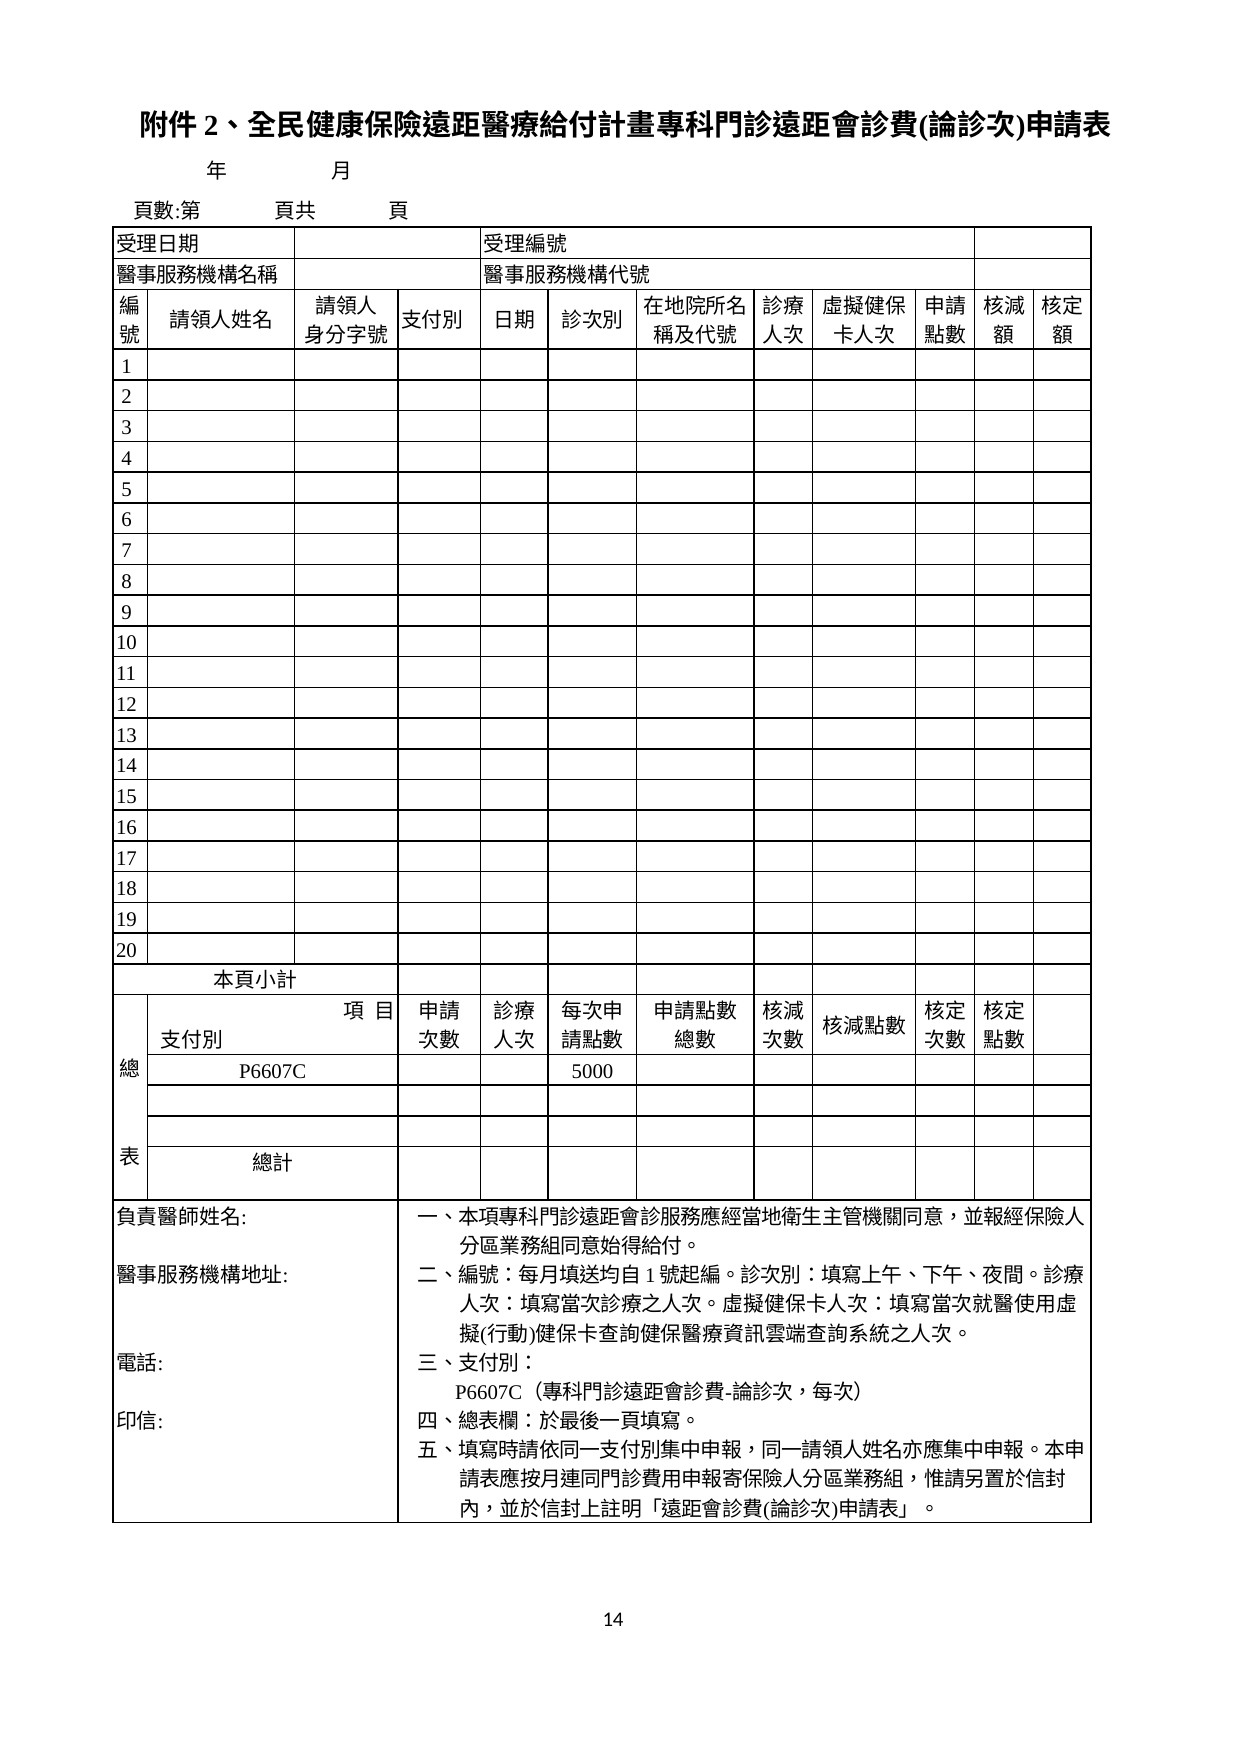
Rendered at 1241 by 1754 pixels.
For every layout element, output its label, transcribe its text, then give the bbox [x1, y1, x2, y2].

table_cell [813, 381, 915, 410]
table_cell [549, 596, 636, 625]
table_cell [148, 473, 294, 502]
table_cell 15 [114, 780, 147, 809]
table_cell [148, 872, 294, 901]
table_cell [148, 842, 294, 871]
table_cell [148, 350, 294, 379]
table_cell [916, 750, 974, 778]
table_cell [637, 688, 753, 717]
table_cell [399, 442, 480, 471]
table_cell 在地院所名稱及代號 [637, 290, 753, 348]
table_cell [1034, 750, 1090, 778]
table_cell [1034, 719, 1090, 748]
table_cell [916, 872, 974, 901]
table_cell [916, 780, 974, 809]
table_cell 請領人 身分字號 [295, 290, 397, 348]
table_cell [975, 1055, 1033, 1084]
table_cell [755, 750, 812, 778]
table_cell [549, 811, 636, 840]
table_cell [813, 934, 915, 963]
table_cell [975, 504, 1033, 533]
table_cell [637, 657, 753, 686]
table_cell [295, 565, 397, 594]
table_cell [1034, 627, 1090, 656]
table_cell [1034, 504, 1090, 533]
table_cell [295, 411, 397, 441]
table_cell [148, 411, 294, 441]
table_cell [975, 350, 1033, 379]
table_cell [637, 442, 753, 471]
table_cell [813, 842, 915, 871]
table_cell [755, 473, 812, 502]
table_cell [975, 411, 1033, 441]
table_header [975, 228, 1090, 258]
table_cell [755, 842, 812, 871]
table_cell 負責醫師姓名: 醫事服務機構地址: 電話: 印信: [114, 1201, 397, 1522]
table_cell [148, 381, 294, 410]
table_cell [975, 1086, 1033, 1115]
table_cell [813, 872, 915, 901]
table_cell [399, 688, 480, 717]
table_cell [481, 627, 547, 656]
table_cell [399, 872, 480, 901]
table_cell [1034, 565, 1090, 594]
table_cell [755, 504, 812, 533]
table_cell P6607C [148, 1055, 397, 1084]
table_cell [755, 965, 812, 994]
table_cell [755, 657, 812, 686]
table_cell 醫事服務機構名稱 [114, 259, 294, 288]
table_cell [399, 657, 480, 686]
table_cell 核定額 [1034, 290, 1090, 348]
table_cell 4 [114, 442, 147, 471]
table_cell [637, 411, 753, 441]
table_cell [975, 872, 1033, 901]
table_cell [481, 1147, 547, 1199]
table_cell [1034, 1117, 1090, 1146]
table_cell 20 [114, 934, 147, 963]
table_cell 19 [114, 903, 147, 932]
table_cell [813, 473, 915, 502]
table_cell [295, 872, 397, 901]
table_cell [755, 688, 812, 717]
table_cell [481, 504, 547, 533]
table_cell [755, 934, 812, 963]
table_cell 虛擬健保卡人次 [813, 290, 915, 348]
table_cell [755, 534, 812, 563]
table_cell [916, 627, 974, 656]
table_cell [481, 565, 547, 594]
table_cell [399, 750, 480, 778]
table_cell [481, 965, 547, 994]
table_cell [148, 780, 294, 809]
table_cell [813, 688, 915, 717]
table_cell [549, 750, 636, 778]
table_cell 10 [114, 627, 147, 656]
table_cell [916, 1055, 974, 1084]
table_cell [637, 1147, 753, 1199]
table_cell [295, 596, 397, 625]
table_cell [975, 473, 1033, 502]
table_cell [399, 411, 480, 441]
table_cell [549, 1086, 636, 1115]
table_cell 14 [114, 750, 147, 778]
table_header 受理編號 [481, 228, 974, 258]
table_cell [1034, 965, 1090, 994]
table_cell [637, 965, 753, 994]
table_cell [481, 1086, 547, 1115]
table_cell [148, 504, 294, 533]
table_cell [295, 811, 397, 840]
table_cell [148, 750, 294, 778]
table_cell [637, 750, 753, 778]
table_cell [916, 381, 974, 410]
table_cell [813, 350, 915, 379]
table_cell 每次申 請點數 [549, 995, 636, 1053]
table_cell [637, 1055, 753, 1084]
table_cell [975, 1147, 1033, 1199]
table_cell [813, 1086, 915, 1115]
table_cell [549, 719, 636, 748]
table_cell [813, 504, 915, 533]
table_cell [637, 719, 753, 748]
table_cell [975, 657, 1033, 686]
table_cell [637, 934, 753, 963]
table_cell [481, 872, 547, 901]
table_cell [755, 1117, 812, 1146]
table_cell [549, 657, 636, 686]
table_cell [975, 627, 1033, 656]
table_cell [916, 688, 974, 717]
table_cell [755, 596, 812, 625]
table_cell [148, 1117, 397, 1146]
table_cell [1034, 903, 1090, 932]
table_cell [975, 534, 1033, 563]
table_cell [148, 811, 294, 840]
table_cell 16 [114, 811, 147, 840]
table_cell 診療 人次 [755, 290, 812, 348]
table_cell [975, 596, 1033, 625]
table_cell [295, 903, 397, 932]
table_cell [637, 350, 753, 379]
table_cell 總計 [148, 1147, 397, 1199]
table_cell [1034, 811, 1090, 840]
table_cell [1034, 688, 1090, 717]
table_cell [481, 934, 547, 963]
table_cell [916, 411, 974, 441]
table_cell [1034, 473, 1090, 502]
table_cell [549, 411, 636, 441]
table_header 受理日期 [114, 228, 294, 258]
table_cell [399, 934, 480, 963]
table_cell [755, 872, 812, 901]
table_cell [148, 903, 294, 932]
table_cell [916, 1117, 974, 1146]
table_cell [755, 411, 812, 441]
table_cell 支付別 [399, 290, 480, 348]
table_cell 8 [114, 565, 147, 594]
table_cell [549, 442, 636, 471]
table_cell [549, 688, 636, 717]
table_header [295, 228, 480, 258]
table_cell [975, 688, 1033, 717]
table_cell 核減次數 [755, 995, 812, 1053]
table_cell [148, 565, 294, 594]
table_cell [813, 965, 915, 994]
table_cell [148, 627, 294, 656]
table_cell [549, 842, 636, 871]
table_cell [148, 596, 294, 625]
table_cell [481, 442, 547, 471]
table_cell [916, 1147, 974, 1199]
table_cell [975, 381, 1033, 410]
table_cell [549, 534, 636, 563]
table_cell [481, 719, 547, 748]
table_cell 編號 [114, 290, 147, 348]
table_cell [975, 565, 1033, 594]
table_cell [1034, 657, 1090, 686]
table_cell 項 目 支付別 [148, 995, 397, 1053]
table_cell [481, 811, 547, 840]
table_cell [295, 442, 397, 471]
table_cell [549, 965, 636, 994]
table_cell [916, 903, 974, 932]
table_cell 17 [114, 842, 147, 871]
table_cell [916, 350, 974, 379]
table_cell [399, 504, 480, 533]
table_cell [637, 473, 753, 502]
table_cell [916, 719, 974, 748]
table_cell 3 [114, 411, 147, 441]
table_cell [481, 750, 547, 778]
table_cell [813, 719, 915, 748]
table_cell [916, 842, 974, 871]
table_cell [549, 627, 636, 656]
table_cell [1034, 1147, 1090, 1199]
table_cell [295, 934, 397, 963]
table_cell [1034, 381, 1090, 410]
table_cell [295, 534, 397, 563]
table_cell [399, 1055, 480, 1084]
table_cell [813, 534, 915, 563]
table_cell [916, 504, 974, 533]
table_cell [975, 965, 1033, 994]
table_cell [813, 596, 915, 625]
table_cell 本頁小計 [114, 965, 397, 994]
table_cell [755, 719, 812, 748]
table_cell [1034, 780, 1090, 809]
table_cell [1034, 596, 1090, 625]
table_cell 一、本項專科門診遠距會診服務應經當地衛生主管機關同意，並報經保險人分區業務組同意始得給付。 二、編號：每月填送均自1號起編。診次別：填寫上午、下午、夜間。診療人次：填寫當次診療之人次。虛擬健保卡人次：填寫當次就醫使用虛擬(行動)健保卡查詢健保醫療資訊雲端查詢系統之人次。 三、支付別： P6607C（專科門診遠距會診費-論診次，每次） 四、總表欄：於最後一頁填寫。 五、填寫時請依同一支付別集中申報，同一請領人姓名亦應集中申報。本申請表應按月連同門診費用申報寄保險人分區業務組，惟請另置於信封內，並於信封上註明「遠距會診費(論診次)申請表」。 [413, 1201, 1090, 1522]
table_cell [399, 473, 480, 502]
table_cell [813, 750, 915, 778]
table_cell [813, 657, 915, 686]
table_cell [637, 565, 753, 594]
table_cell [295, 842, 397, 871]
table_cell [637, 504, 753, 533]
table_cell [549, 350, 636, 379]
table_cell 診次別 [549, 290, 636, 348]
table_cell [549, 934, 636, 963]
table_cell [399, 811, 480, 840]
table_cell [755, 627, 812, 656]
table_cell [295, 719, 397, 748]
table_cell [755, 780, 812, 809]
table_cell [755, 1086, 812, 1115]
table_cell [399, 1117, 480, 1146]
table_cell [295, 473, 397, 502]
table_cell [399, 842, 480, 871]
table_cell [481, 688, 547, 717]
table_cell [481, 903, 547, 932]
table_cell 6 [114, 504, 147, 533]
table_cell [295, 259, 480, 288]
table_cell [295, 688, 397, 717]
table_cell [549, 473, 636, 502]
table_cell [813, 627, 915, 656]
table_cell [916, 473, 974, 502]
table_cell [975, 780, 1033, 809]
table_cell [755, 381, 812, 410]
table_cell [399, 565, 480, 594]
table_cell [813, 565, 915, 594]
table_cell [916, 534, 974, 563]
table_cell 請領人姓名 [148, 290, 294, 348]
table_cell 9 [114, 596, 147, 625]
table_cell [637, 903, 753, 932]
table_cell 18 [114, 872, 147, 901]
table_cell [481, 780, 547, 809]
table_cell [481, 350, 547, 379]
table_cell [295, 780, 397, 809]
table_cell 13 [114, 719, 147, 748]
table_cell [399, 1147, 480, 1199]
table_cell [399, 627, 480, 656]
table_cell [1034, 995, 1090, 1053]
table_cell [549, 872, 636, 901]
table_cell [813, 411, 915, 441]
table_cell [481, 596, 547, 625]
table_cell [916, 565, 974, 594]
table_cell [1034, 350, 1090, 379]
table_cell [755, 1147, 812, 1199]
table_cell [549, 1147, 636, 1199]
table_cell [813, 1055, 915, 1084]
table_cell [916, 442, 974, 471]
table_cell [148, 688, 294, 717]
table_cell [549, 903, 636, 932]
table_cell [975, 1117, 1033, 1146]
table_cell [295, 627, 397, 656]
table_cell [755, 350, 812, 379]
table_cell [1034, 872, 1090, 901]
table_cell [148, 534, 294, 563]
text 年 月 頁數:第 頁共 頁 [133, 147, 1093, 226]
table_cell [975, 719, 1033, 748]
table_cell [1034, 534, 1090, 563]
table_cell [295, 350, 397, 379]
table_cell [813, 780, 915, 809]
table_cell [148, 934, 294, 963]
table_cell [399, 903, 480, 932]
table_cell [399, 381, 480, 410]
table_cell [481, 1055, 547, 1084]
table_cell [481, 381, 547, 410]
table_cell [755, 1055, 812, 1084]
table_cell [399, 965, 480, 994]
table_cell [975, 442, 1033, 471]
table_cell 核減額 [975, 290, 1033, 348]
table_cell [813, 903, 915, 932]
table_cell [637, 872, 753, 901]
text 附件2、全民健康保險遠距醫療給付計畫專科門診遠距會診費(論診次)申請表 [133, 89, 1118, 147]
table_cell [637, 780, 753, 809]
table_cell [755, 903, 812, 932]
table_cell [1034, 442, 1090, 471]
table_cell [481, 657, 547, 686]
table_cell [481, 473, 547, 502]
table_cell [399, 780, 480, 809]
table_cell 2 [114, 381, 147, 410]
table_cell 5000 [549, 1055, 636, 1084]
table_cell [916, 965, 974, 994]
table_cell 11 [114, 657, 147, 686]
table_cell [637, 811, 753, 840]
table_cell [813, 811, 915, 840]
table_cell [637, 1117, 753, 1146]
table_cell 醫事服務機構代號 [481, 259, 974, 288]
table_cell 總 表 [114, 995, 147, 1199]
table_cell [481, 1117, 547, 1146]
table_cell 診療 人次 [481, 995, 547, 1053]
table_cell 日期 [481, 290, 547, 348]
table_cell [916, 934, 974, 963]
table_cell [399, 596, 480, 625]
table_cell [549, 565, 636, 594]
table_cell [399, 350, 480, 379]
table_cell 1 [114, 350, 147, 379]
table_cell [755, 442, 812, 471]
table_cell [975, 811, 1033, 840]
table_cell [399, 534, 480, 563]
table_cell [916, 596, 974, 625]
table_cell [1034, 934, 1090, 963]
table_cell [1034, 1055, 1090, 1084]
table_cell [148, 719, 294, 748]
table_cell [1034, 842, 1090, 871]
table_cell [399, 1086, 480, 1115]
table_cell [637, 842, 753, 871]
table_cell 12 [114, 688, 147, 717]
table_cell 5 [114, 473, 147, 502]
table_cell [975, 750, 1033, 778]
table_cell 核減點數 [813, 995, 915, 1053]
table_cell [148, 1086, 397, 1115]
table_cell [481, 411, 547, 441]
table_cell [975, 934, 1033, 963]
table_cell [1034, 411, 1090, 441]
table_cell [399, 1201, 413, 1522]
table_cell [755, 811, 812, 840]
table_cell [1034, 1086, 1090, 1115]
table_cell [813, 1147, 915, 1199]
table_cell [637, 1086, 753, 1115]
table_cell [549, 381, 636, 410]
table_cell 申請 次數 [399, 995, 480, 1053]
table_cell [975, 842, 1033, 871]
table_cell [637, 596, 753, 625]
table_cell [295, 504, 397, 533]
table_cell 核定次數 [916, 995, 974, 1053]
table_cell [148, 442, 294, 471]
table_cell 核定點數 [975, 995, 1033, 1053]
table_cell [549, 1117, 636, 1146]
table_cell [916, 811, 974, 840]
table_cell [916, 657, 974, 686]
table_cell [481, 842, 547, 871]
table_cell [975, 903, 1033, 932]
table_cell [481, 534, 547, 563]
table_cell [916, 1086, 974, 1115]
table_cell [755, 565, 812, 594]
table_cell [813, 442, 915, 471]
table_cell [549, 504, 636, 533]
table_cell [975, 259, 1090, 288]
table_cell [813, 1117, 915, 1146]
table_cell [637, 381, 753, 410]
table_cell [295, 657, 397, 686]
table_cell 申請 點數 [916, 290, 974, 348]
table_cell [295, 750, 397, 778]
table_cell 7 [114, 534, 147, 563]
table_cell [148, 657, 294, 686]
table_cell [399, 719, 480, 748]
table_cell [637, 534, 753, 563]
table_cell [637, 627, 753, 656]
table_cell [295, 381, 397, 410]
table_cell 申請點數 總數 [637, 995, 753, 1053]
table_cell [549, 780, 636, 809]
